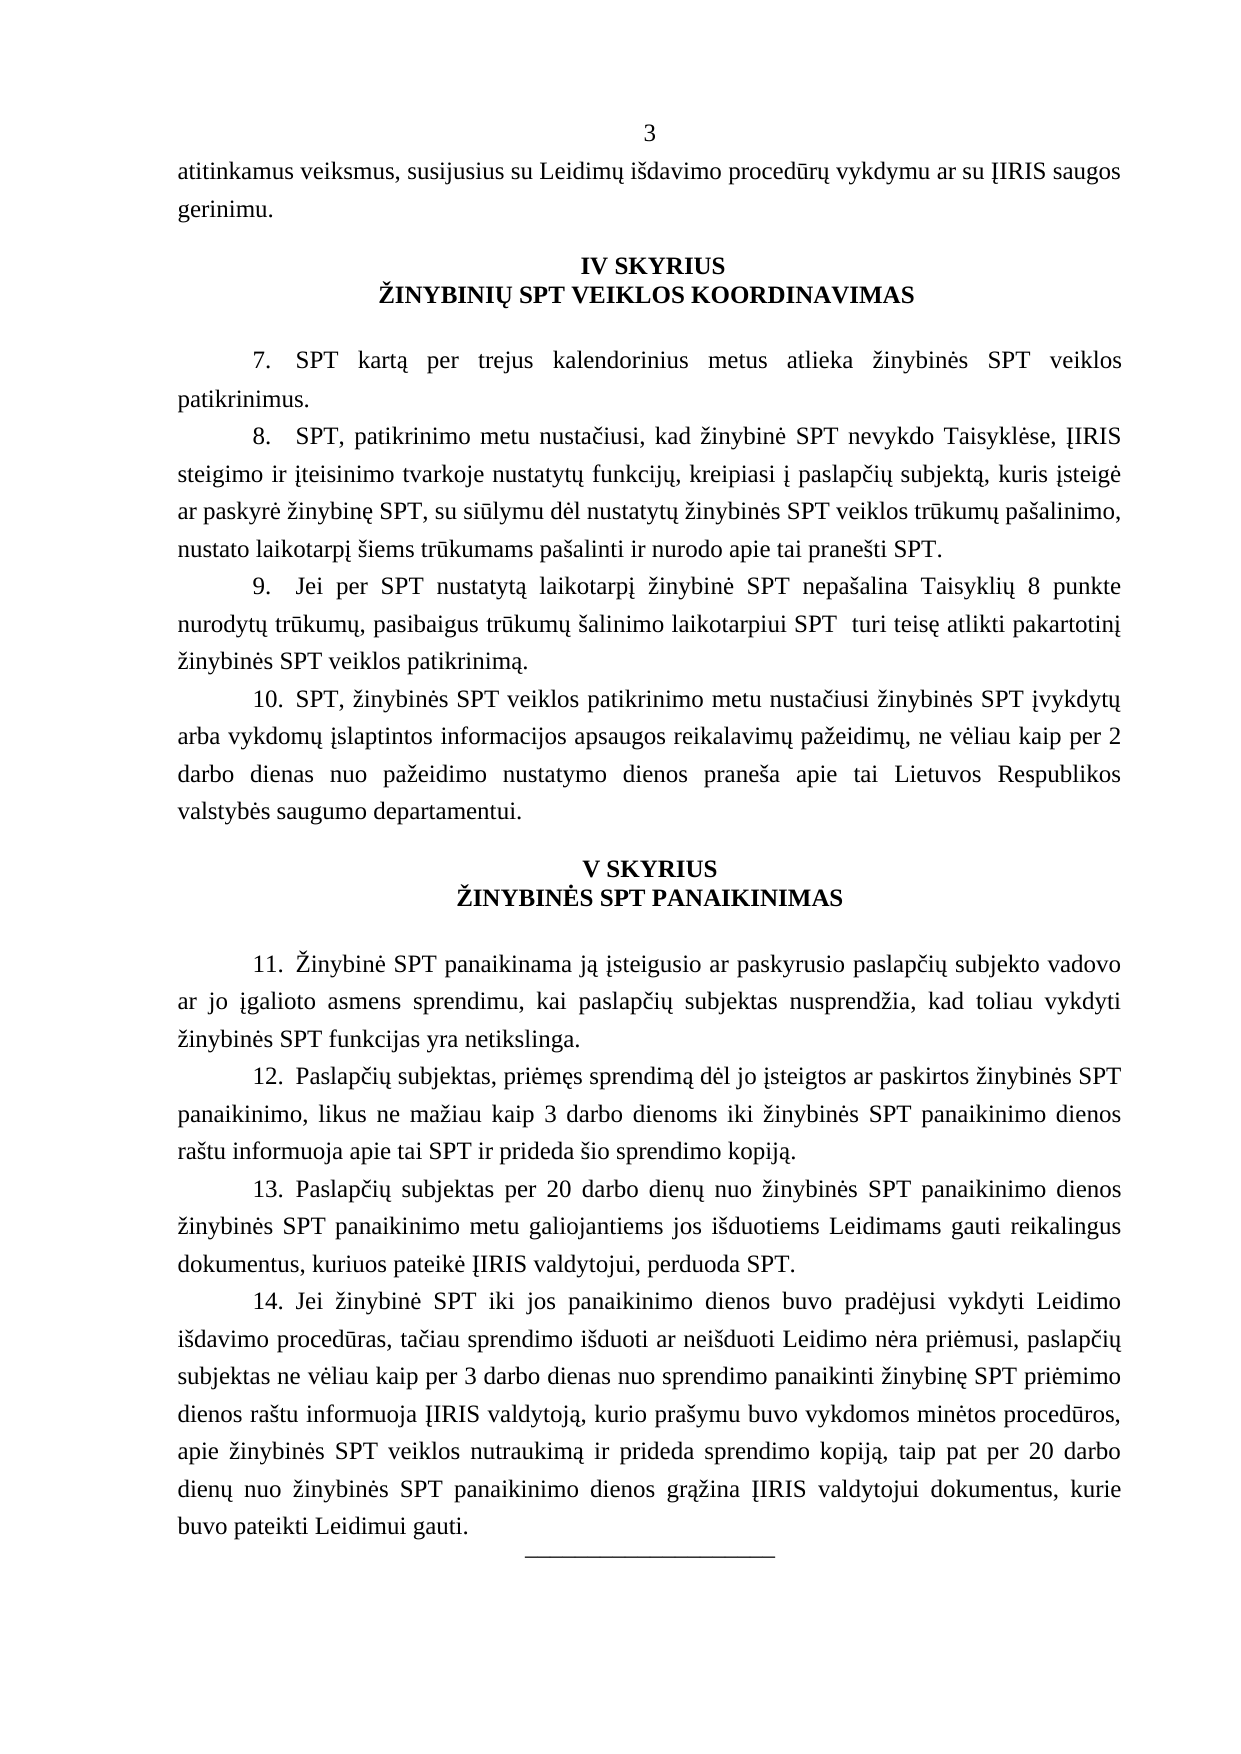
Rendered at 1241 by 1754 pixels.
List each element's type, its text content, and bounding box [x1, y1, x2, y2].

text 10. SPT, žinybinės SPT veiklos patikrinimo metu nustačiusi žinybinės SPT įvykdytų arba vykdomų įslaptintos informacijos apsaugos reikalavimų pažeidimų, ne vėliau kaip per 2 darbo dienas nuo pažeidimo nustatymo dienos praneša apie tai Lietuvos Respublikos valstybės saugumo departamentui. [177, 675, 1122, 825]
text 8. SPT, patikrinimo metu nustačiusi, kad žinybinė SPT nevykdo Taisyklėse, ĮIRIS steigimo ir įteisinimo tvarkoje nustatytų funkcijų, kreipiasi į paslapčių subjektą, kuris įsteigė ar paskyrė žinybinę SPT, su siūlymu dėl nustatytų žinybinės SPT veiklos trūkumų pašalinimo, nustato laikotarpį šiems trūkumams pašalinti ir nurodo apie tai pranešti SPT. [177, 413, 1122, 563]
text –––––––––––––––––––– [177, 1540, 1122, 1569]
text 9. Jei per SPT nustatytą laikotarpį žinybinė SPT nepašalina Taisyklių 8 punkte nurodytų trūkumų, pasibaigus trūkumų šalinimo laikotarpiui SPT turi teisę atlikti pakartotinį žinybinės SPT veiklos patikrinimą. [177, 563, 1122, 675]
text 11. Žinybinė SPT panaikinama ją įsteigusio ar paskyrusio paslapčių subjekto vadovo ar jo įgalioto asmens sprendimu, kai paslapčių subjektas nusprendžia, kad toliau vykdyti žinybinės SPT funkcijas yra netikslinga. [177, 940, 1122, 1053]
text IV SKYRIUS [177, 251, 1122, 280]
text Žinybinių SPT veiklos KOORDINAVIMAS [177, 280, 1122, 309]
text atitinkamus veiksmus, susijusius su Leidimų išdavimo procedūrų vykdymu ar su ĮIRIS saugos gerinimu. [177, 148, 1122, 223]
text 13. Paslapčių subjektas per 20 darbo dienų nuo žinybinės SPT panaikinimo dienos žinybinės SPT panaikinimo metu galiojantiems jos išduotiems Leidimams gauti reikalingus dokumentus, kuriuos pateikė ĮIRIS valdytojui, perduoda SPT. [177, 1165, 1122, 1278]
text 7. SPT kartą per trejus kalendorinius metus atlieka žinybinės SPT veiklos patikrinimus. [177, 338, 1122, 413]
text V skyrius [177, 854, 1122, 883]
text ŽINYBINĖS SPT PANAIKINIMAs [177, 883, 1122, 911]
text 14. Jei žinybinė SPT iki jos panaikinimo dienos buvo pradėjusi vykdyti Leidimo išdavimo procedūras, tačiau sprendimo išduoti ar neišduoti Leidimo nėra priėmusi, paslapčių subjektas ne vėliau kaip per 3 darbo dienas nuo sprendimo panaikinti žinybinę SPT priėmimo dienos raštu informuoja ĮIRIS valdytoją, kurio prašymu buvo vykdomos minėtos procedūros, apie žinybinės SPT veiklos nutraukimą ir prideda sprendimo kopiją, taip pat per 20 darbo dienų nuo žinybinės SPT panaikinimo dienos grąžina ĮIRIS valdytojui dokumentus, kurie buvo pateikti Leidimui gauti. [177, 1278, 1122, 1540]
text 12. Paslapčių subjektas, priėmęs sprendimą dėl jo įsteigtos ar paskirtos žinybinės SPT panaikinimo, likus ne mažiau kaip 3 darbo dienoms iki žinybinės SPT panaikinimo dienos raštu informuoja apie tai SPT ir prideda šio sprendimo kopiją. [177, 1053, 1122, 1165]
